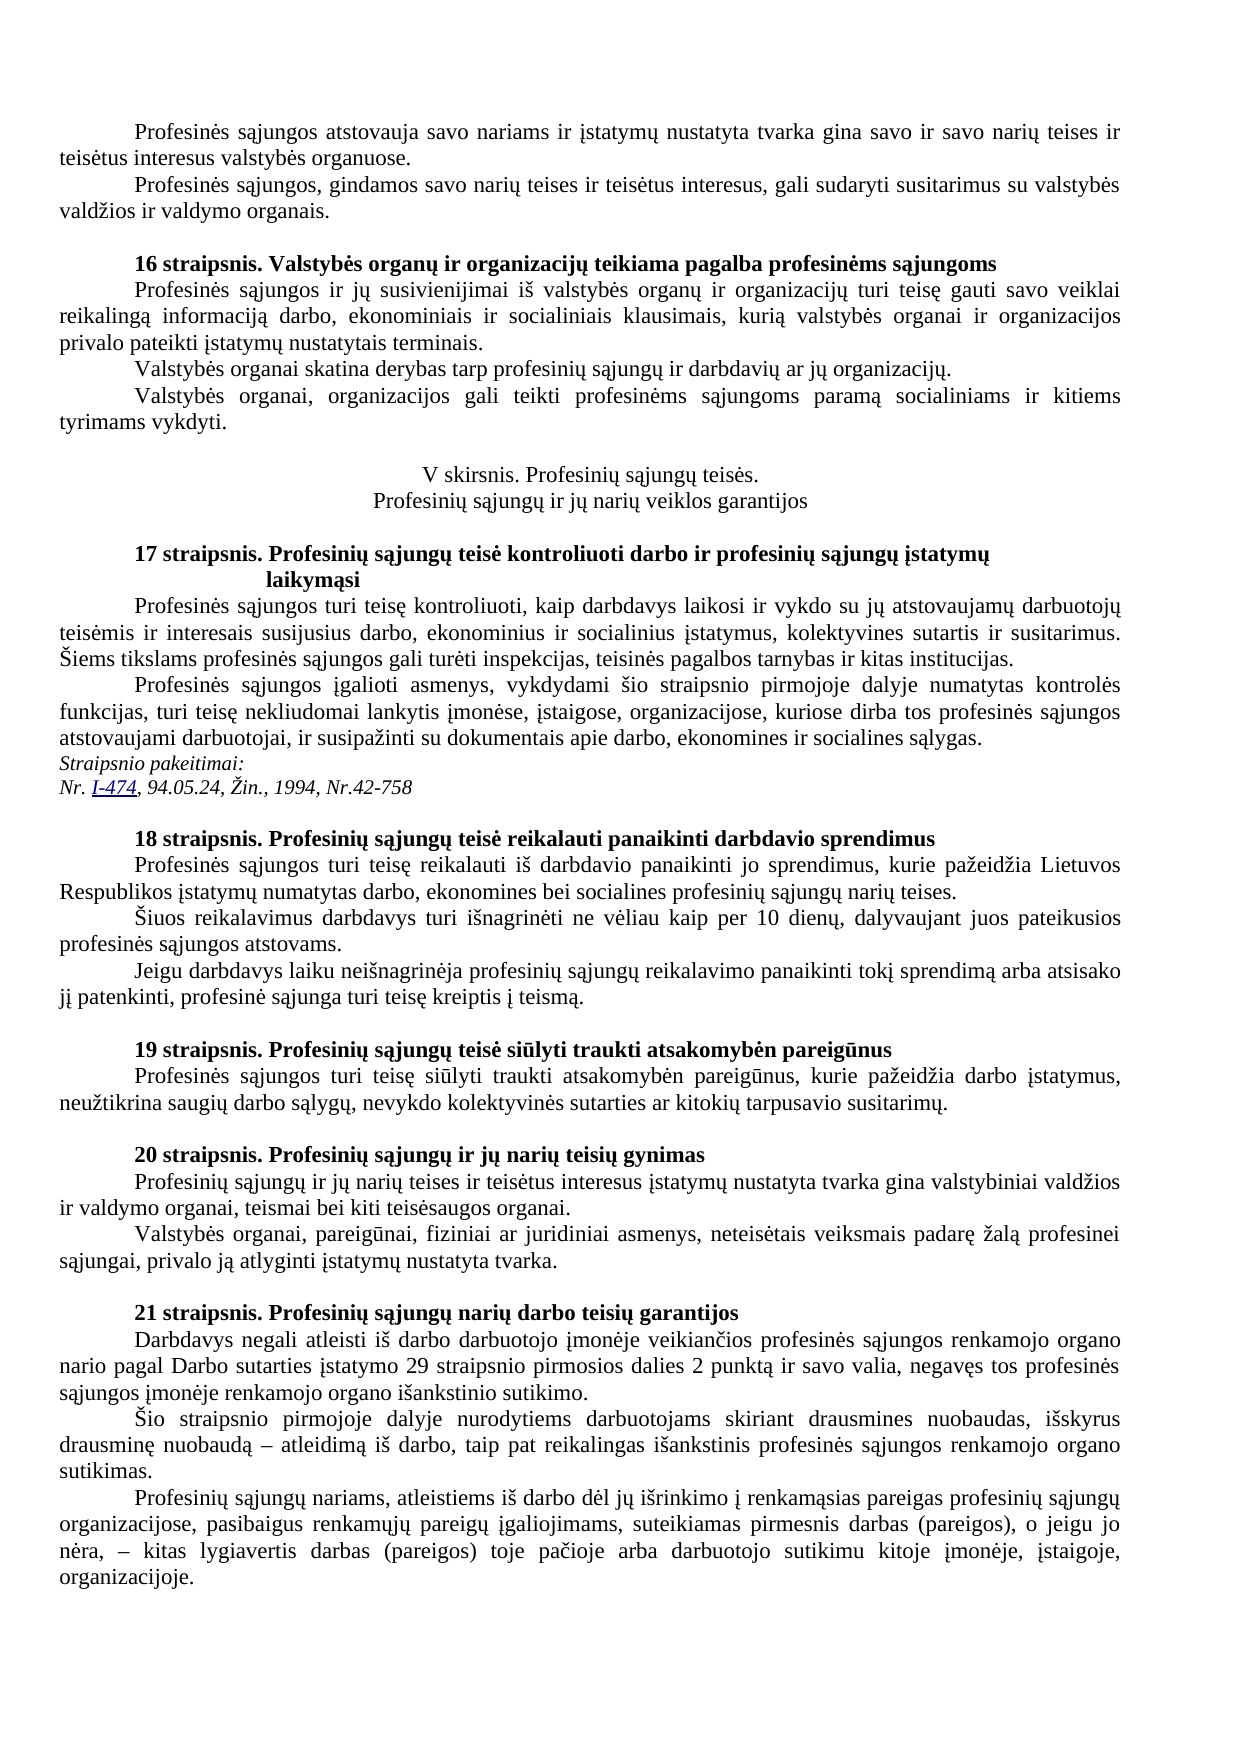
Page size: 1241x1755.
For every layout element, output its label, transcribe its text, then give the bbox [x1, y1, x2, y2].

text 17 straipsnis. Profesinių sąjungų teisė kontroliuoti darbo ir profesinių sąjungų įstatymų [59, 540, 1122, 566]
text Profesinių sąjungų ir jų narių teises ir teisėtus interesus įstatymų nustatyta tvarka gina valstybiniai valdžios ir valdymo organai, teismai bei kiti teisėsaugos organai. [59, 1168, 1122, 1220]
text Profesinių sąjungų nariams, atleistiems iš darbo dėl jų išrinkimo į renkamąsias pareigas profesinių sąjungų organizacijose, pasibaigus renkamųjų pareigų įgaliojimams, suteikiamas pirmesnis darbas (pareigos), o jeigu jo nėra, – kitas lygiavertis darbas (pareigos) toje pačioje arba darbuotojo sutikimu kitoje įmonėje, įstaigoje, organizacijoje. [59, 1484, 1122, 1589]
text Profesinės sąjungos atstovauja savo nariams ir įstatymų nustatyta tvarka gina savo ir savo narių teises ir teisėtus interesus valstybės organuose. [59, 118, 1122, 171]
text Profesinės sąjungos ir jų susivienijimai iš valstybės organų ir organizacijų turi teisę gauti savo veiklai reikalingą informaciją darbo, ekonominiais ir socialiniais klausimais, kurią valstybės organai ir organizacijos privalo pateikti įstatymų nustatytais terminais. [59, 276, 1122, 355]
text 16 straipsnis. Valstybės organų ir organizacijų teikiama pagalba profesinėms sąjungoms [59, 250, 1122, 276]
text Valstybės organai, organizacijos gali teikti profesinėms sąjungoms paramą socialiniams ir kitiems tyrimams vykdyti. [59, 382, 1122, 434]
text Šio straipsnio pirmojoje dalyje nurodytiems darbuotojams skiriant drausmines nuobaudas, išskyrus drausminę nuobaudą – atleidimą iš darbo, taip pat reikalingas išankstinis profesinės sąjungos renkamojo organo sutikimas. [59, 1405, 1122, 1484]
text Profesinės sąjungos įgalioti asmenys, vykdydami šio straipsnio pirmojoje dalyje numatytas kontrolės funkcijas, turi teisę nekliudomai lankytis įmonėse, įstaigose, organizacijose, kuriose dirba tos profesinės sąjungos atstovaujami darbuotojai, ir susipažinti su dokumentais apie darbo, ekonomines ir socialines sąlygas. [59, 672, 1122, 751]
text Jeigu darbdavys laiku neišnagrinėja profesinių sąjungų reikalavimo panaikinti tokį sprendimą arba atsisako jį patenkinti, profesinė sąjunga turi teisę kreiptis į teismą. [59, 957, 1122, 1009]
text Profesinės sąjungos turi teisę kontroliuoti, kaip darbdavys laikosi ir vykdo su jų atstovaujamų darbuotojų teisėmis ir interesais susijusius darbo, ekonominius ir socialinius įstatymus, kolektyvines sutartis ir susitarimus. Šiems tikslams profesinės sąjungos gali turėti inspekcijas, teisinės pagalbos tarnybas ir kitas institucijas. [59, 592, 1122, 672]
text laikymąsi [59, 566, 1122, 592]
text 20 straipsnis. Profesinių sąjungų ir jų narių teisių gynimas [59, 1141, 1122, 1168]
text 18 straipsnis. Profesinių sąjungų teisė reikalauti panaikinti darbdavio sprendimus [59, 825, 1122, 851]
text 21 straipsnis. Profesinių sąjungų narių darbo teisių garantijos [59, 1299, 1122, 1326]
text V skirsnis. Profesinių sąjungų teisės. [59, 461, 1122, 487]
text Darbdavys negali atleisti iš darbo darbuotojo įmonėje veikiančios profesinės sąjungos renkamojo organo nario pagal Darbo sutarties įstatymo 29 straipsnio pirmosios dalies 2 punktą ir savo valia, negavęs tos profesinės sąjungos įmonėje renkamojo organo išankstinio sutikimo. [59, 1326, 1122, 1405]
text Profesinių sąjungų ir jų narių veiklos garantijos [59, 487, 1122, 513]
text Nr. I-474, 94.05.24, Žin., 1994, Nr.42-758 [59, 775, 1122, 799]
text Valstybės organai, pareigūnai, fiziniai ar juridiniai asmenys, neteisėtais veiksmais padarę žalą profesinei sąjungai, privalo ją atlyginti įstatymų nustatyta tvarka. [59, 1220, 1122, 1273]
text Profesinės sąjungos turi teisę siūlyti traukti atsakomybėn pareigūnus, kurie pažeidžia darbo įstatymus, neužtikrina saugių darbo sąlygų, nevykdo kolektyvinės sutarties ar kitokių tarpusavio susitarimų. [59, 1062, 1122, 1115]
text Valstybės organai skatina derybas tarp profesinių sąjungų ir darbdavių ar jų organizacijų. [59, 355, 1122, 382]
text 19 straipsnis. Profesinių sąjungų teisė siūlyti traukti atsakomybėn pareigūnus [59, 1036, 1122, 1062]
text Straipsnio pakeitimai: [59, 751, 1122, 775]
text Profesinės sąjungos, gindamos savo narių teises ir teisėtus interesus, gali sudaryti susitarimus su valstybės valdžios ir valdymo organais. [59, 171, 1122, 223]
text Šiuos reikalavimus darbdavys turi išnagrinėti ne vėliau kaip per 10 dienų, dalyvaujant juos pateikusios profesinės sąjungos atstovams. [59, 904, 1122, 957]
text Profesinės sąjungos turi teisę reikalauti iš darbdavio panaikinti jo sprendimus, kurie pažeidžia Lietuvos Respublikos įstatymų numatytas darbo, ekonomines bei socialines profesinių sąjungų narių teises. [59, 851, 1122, 904]
